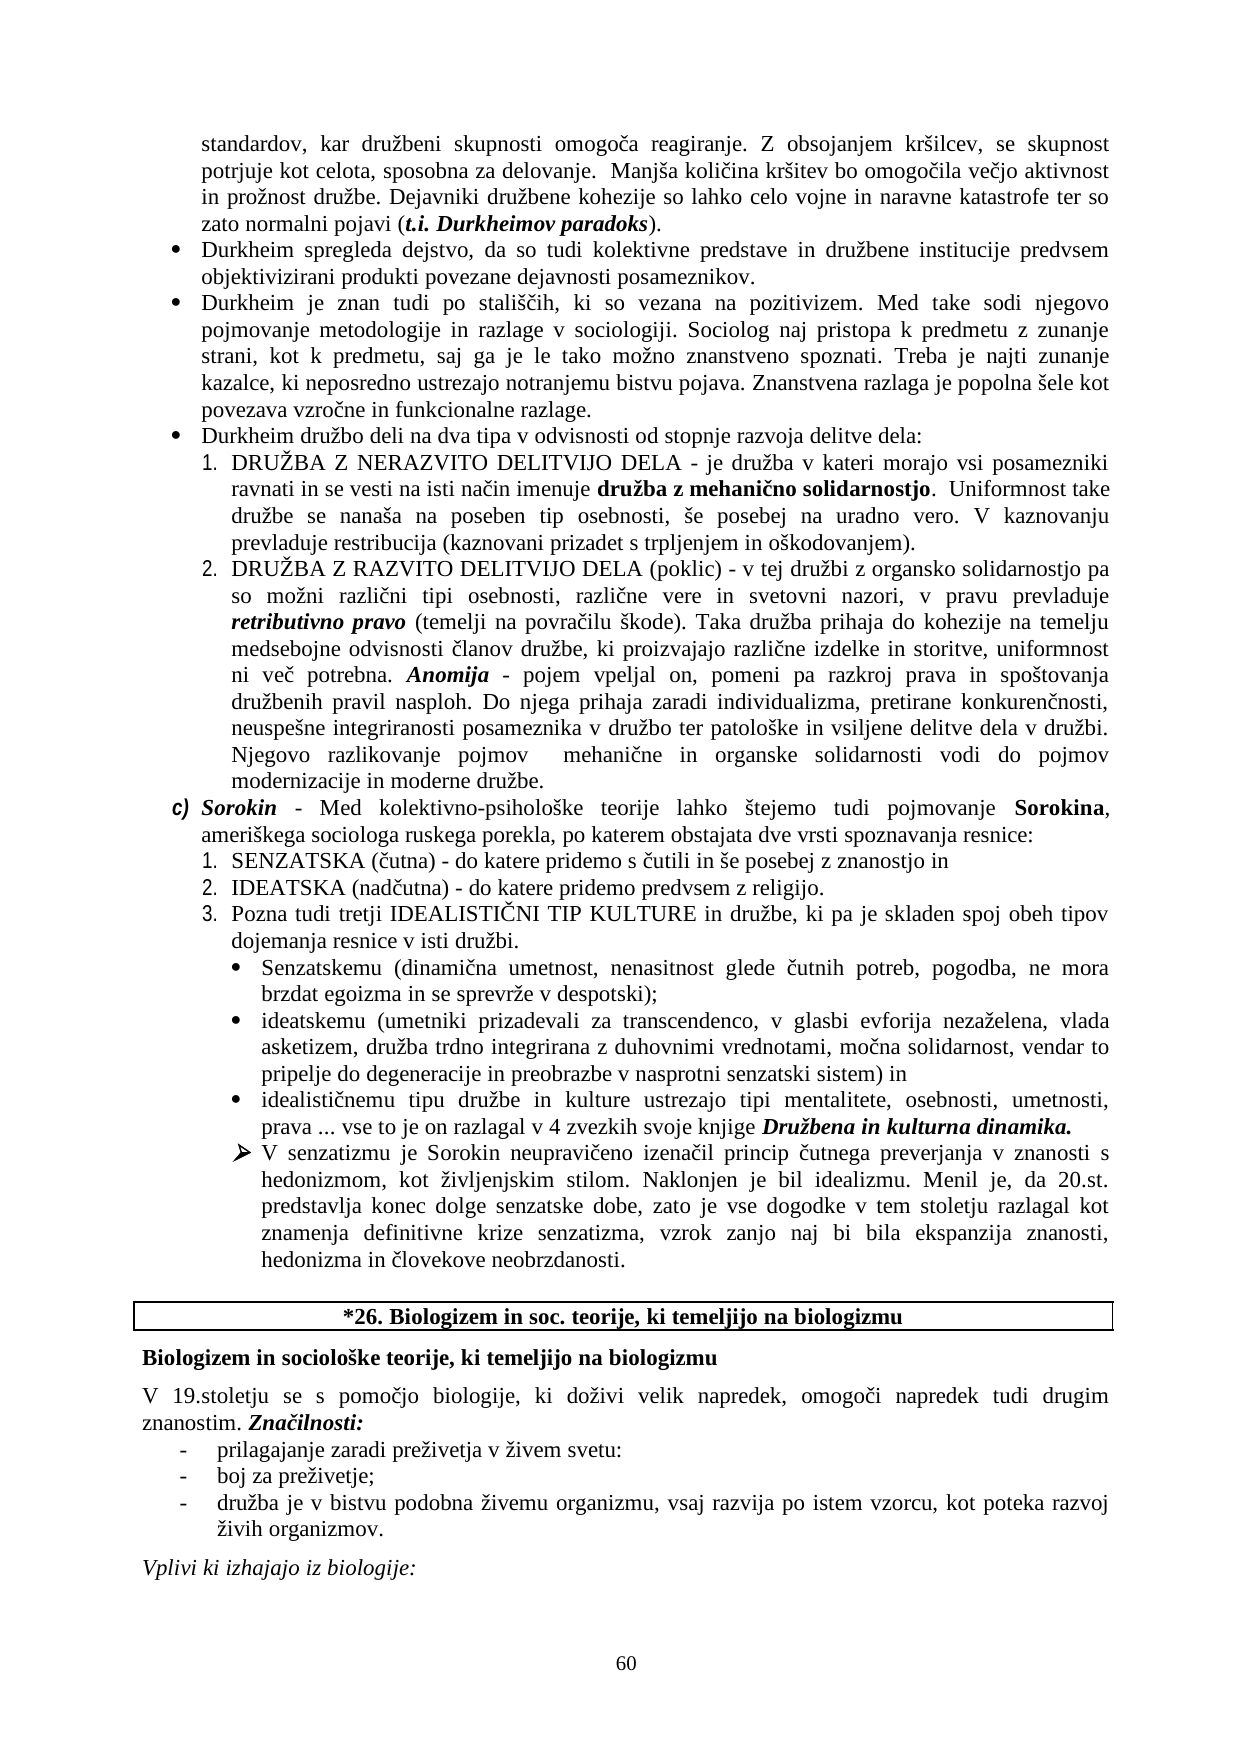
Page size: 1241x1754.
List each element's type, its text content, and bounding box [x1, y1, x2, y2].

list idealističnemu tipu družbe in kulture ustrezajo tipi mentalitete, osebnosti, umetnosti, prava ... vse to je on razlagal v 4 zvezkih svoje knjige Družbena in kulturna dinamika. [232, 1086, 1110, 1139]
list Durkheim spregleda dejstvo, da so tudi kolektivne predstave in družbene institucije predvsem objektivizirani produkti povezane dejavnosti posameznikov. [172, 236, 1110, 289]
list V senzatizmu je Sorokin neupravičeno izenačil princip čutnega preverjanja v znanosti s hedonizmom, kot življenjskim stilom. Naklonjen je bil idealizmu. Menil je, da 20.st. predstavlja konec dolge senzatske dobe, zato je vse dogodke v tem stoletju razlagal kot znamenja definitivne krize senzatizma, vzrok zanjo naj bi bila ekspanzija znanosti, hedonizma in človekove neobrzdanosti. [232, 1139, 1110, 1272]
text Vplivi ki izhajajo iz biologije: [142, 1554, 1110, 1581]
table_header *26. Biologizem in soc. teorije, ki temeljijo na biologizmu [135, 1303, 1112, 1329]
text - družba je v bistvu podobna živemu organizmu, vsaj razvija po istem vzorcu, kot poteka razvoj živih organizmov. [179, 1489, 1110, 1542]
list Senzatskemu (dinamična umetnost, nenasitnost glede čutnih potreb, pogodba, ne mora brzdat egoizma in se sprevrže v despotski); [232, 953, 1110, 1006]
text V 19.stoletju se s pomočjo biologije, ki doživi velik napredek, omogoči napredek tudi drugim znanostim. Značilnosti: [142, 1382, 1110, 1436]
list Sorokin - Med kolektivno-psihološke teorije lahko štejemo tudi pojmovanje Sorokina, ameriškega sociologa ruskega porekla, po katerem obstajata dve vrsti spoznavanja resnice: [172, 794, 1110, 847]
list ideatskemu (umetniki prizadevali za transcendenco, v glasbi evforija nezaželena, vlada asketizem, družba trdno integrirana z duhovnimi vrednotami, močna solidarnost, vendar to pripelje do degeneracije in preobrazbe v nasprotni senzatski sistem) in [232, 1006, 1110, 1086]
list Pozna tudi tretji IDEALISTIČNI TIP KULTURE in družbe, ki pa je skladen spoj obeh tipov dojemanja resnice v isti družbi. [202, 900, 1110, 953]
list DRUŽBA Z NERAZVITO DELITVIJO DELA - je družba v kateri morajo vsi posamezniki ravnati in se vesti na isti način imenuje družba z mehanično solidarnostjo. Uniformnost take družbe se nanaša na poseben tip osebnosti, še posebej na uradno vero. V kaznovanju prevladuje restribucija (kaznovani prizadet s trpljenjem in oškodovanjem). [202, 449, 1110, 555]
text - prilagajanje zaradi preživetja v živem svetu: [179, 1436, 1110, 1462]
list DRUŽBA Z RAZVITO DELITVIJO DELA (poklic) - v tej družbi z organsko solidarnostjo pa so možni različni tipi osebnosti, različne vere in svetovni nazori, v pravu prevladuje retributivno pravo (temelji na povračilu škode). Taka družba prihaja do kohezije na temelju medsebojne odvisnosti članov družbe, ki proizvajajo različne izdelke in storitve, uniformnost ni več potrebna. Anomija - pojem vpeljal on, pomeni pa razkroj prava in spoštovanja družbenih pravil nasploh. Do njega prihaja zaradi individualizma, pretirane konkurenčnosti, neuspešne integriranosti posameznika v družbo ter patološke in vsiljene delitve dela v družbi. Njegovo razlikovanje pojmov mehanične in organske solidarnosti vodi do pojmov modernizacije in moderne družbe. [202, 555, 1110, 794]
text Biologizem in sociološke teorije, ki temeljijo na biologizmu [142, 1343, 1110, 1370]
list IDEATSKA (nadčutna) - do katere pridemo predvsem z religijo. [202, 874, 1110, 900]
list standardov, kar družbeni skupnosti omogoča reagiranje. Z obsojanjem kršilcev, se skupnost potrjuje kot celota, sposobna za delovanje. Manjša količina kršitev bo omogočila večjo aktivnost in prožnost družbe. Dejavniki družbene kohezije so lahko celo vojne in naravne katastrofe ter so zato normalni pojavi (t.i. Durkheimov paradoks). [172, 130, 1110, 236]
list Durkheim družbo deli na dva tipa v odvisnosti od stopnje razvoja delitve dela: [172, 422, 1110, 449]
text - boj za preživetje; [179, 1462, 1110, 1489]
list SENZATSKA (čutna) - do katere pridemo s čutili in še posebej z znanostjo in [202, 847, 1110, 874]
list Durkheim je znan tudi po stališčih, ki so vezana na pozitivizem. Med take sodi njegovo pojmovanje metodologije in razlage v sociologiji. Sociolog naj pristopa k predmetu z zunanje strani, kot k predmetu, saj ga je le tako možno znanstveno spoznati. Treba je najti zunanje kazalce, ki neposredno ustrezajo notranjemu bistvu pojava. Znanstvena razlaga je popolna šele kot povezava vzročne in funkcionalne razlage. [172, 289, 1110, 422]
